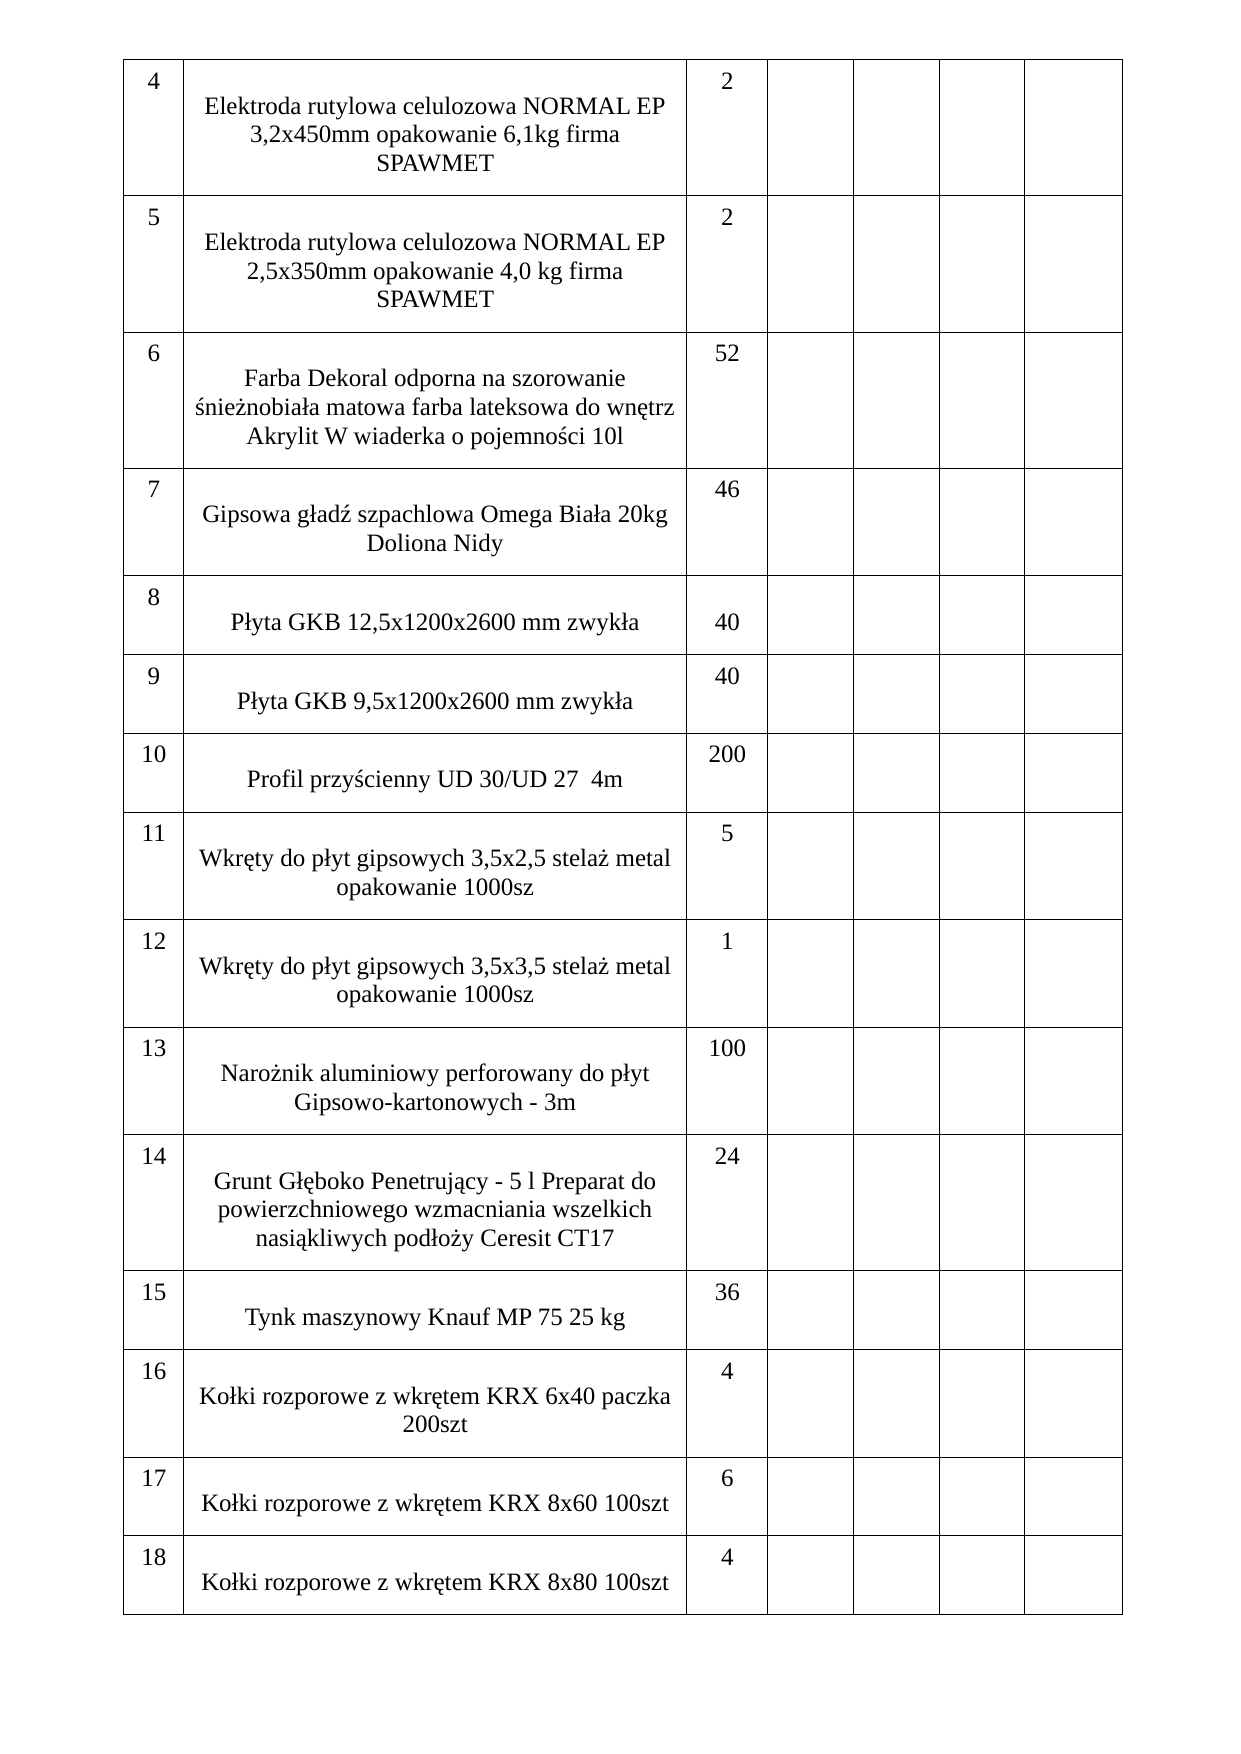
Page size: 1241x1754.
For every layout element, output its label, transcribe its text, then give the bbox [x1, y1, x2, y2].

table_cell Płyta GKB 12,5x1200x2600 mm zwykła [184, 576, 686, 654]
table_cell 4 [124, 60, 183, 195]
table_cell [940, 1350, 1024, 1457]
table_cell Narożnik aluminiowy perforowany do płyt Gipsowo-kartonowych - 3m [184, 1028, 686, 1134]
table_cell [1025, 1135, 1122, 1270]
table_cell [854, 1135, 939, 1270]
table_cell [940, 734, 1024, 812]
table_cell Płyta GKB 9,5x1200x2600 mm zwykła [184, 655, 686, 733]
table_cell 4 [687, 1350, 767, 1457]
table_cell [768, 196, 853, 332]
table_cell [940, 813, 1024, 919]
table_cell [768, 1271, 853, 1349]
table_cell 36 [687, 1271, 767, 1349]
table_cell [768, 1135, 853, 1270]
table_cell 2 [687, 196, 767, 332]
table_cell Kołki rozporowe z wkrętem KRX 6x40 paczka 200szt [184, 1350, 686, 1457]
table_cell 5 [124, 196, 183, 332]
table_cell [854, 655, 939, 733]
table_cell [940, 469, 1024, 575]
table_cell [940, 1135, 1024, 1270]
table_cell Tynk maszynowy Knauf MP 75 25 kg [184, 1271, 686, 1349]
table_cell [854, 1458, 939, 1535]
table_cell 40 [687, 576, 767, 654]
table_cell [940, 655, 1024, 733]
table_cell 7 [124, 469, 183, 575]
table_cell [768, 576, 853, 654]
table_cell [768, 1028, 853, 1134]
table_cell [1025, 1271, 1122, 1349]
table_cell 14 [124, 1135, 183, 1270]
table_cell 9 [124, 655, 183, 733]
table_cell [1025, 60, 1122, 195]
table_cell [854, 813, 939, 919]
table_cell Grunt Głęboko Penetrujący - 5 l Preparat do powierzchniowego wzmacniania wszelkich nasiąkliwych podłoży Ceresit CT17 [184, 1135, 686, 1270]
table_cell [854, 576, 939, 654]
table_cell [768, 60, 853, 195]
table_cell 8 [124, 576, 183, 654]
table_cell [1025, 469, 1122, 575]
table_cell [940, 576, 1024, 654]
table_cell Kołki rozporowe z wkrętem KRX 8x60 100szt [184, 1458, 686, 1535]
table_cell [854, 469, 939, 575]
table_cell [1025, 1028, 1122, 1134]
table_cell [1025, 1350, 1122, 1457]
table_cell 6 [687, 1458, 767, 1535]
table_cell 100 [687, 1028, 767, 1134]
table_cell 5 [687, 813, 767, 919]
table_cell 52 [687, 333, 767, 468]
table_cell [854, 196, 939, 332]
table_cell [768, 333, 853, 468]
table_cell 46 [687, 469, 767, 575]
table_cell [854, 60, 939, 195]
table_cell [940, 1028, 1024, 1134]
table_cell [854, 734, 939, 812]
table_cell 13 [124, 1028, 183, 1134]
table_cell 4 [687, 1536, 767, 1614]
table_cell [1025, 920, 1122, 1027]
table_cell Kołki rozporowe z wkrętem KRX 8x80 100szt [184, 1536, 686, 1614]
table_cell 15 [124, 1271, 183, 1349]
table_cell Elektroda rutylowa celulozowa NORMAL EP 3,2x450mm opakowanie 6,1kg firma SPAWMET [184, 60, 686, 195]
table_cell [854, 1536, 939, 1614]
table_cell 200 [687, 734, 767, 812]
table_cell [940, 1458, 1024, 1535]
table_cell 2 [687, 60, 767, 195]
table_cell [854, 333, 939, 468]
table_cell [940, 1271, 1024, 1349]
table_cell [1025, 1458, 1122, 1535]
table_cell 10 [124, 734, 183, 812]
table_cell [940, 333, 1024, 468]
table_cell [768, 734, 853, 812]
table_cell [1025, 813, 1122, 919]
table_cell Wkręty do płyt gipsowych 3,5x3,5 stelaż metal opakowanie 1000sz [184, 920, 686, 1027]
table_cell 40 [687, 655, 767, 733]
table_cell Farba Dekoral odporna na szorowanie śnieżnobiała matowa farba lateksowa do wnętrz Akrylit W wiaderka o pojemności 10l [184, 333, 686, 468]
table_cell 11 [124, 813, 183, 919]
table_cell [768, 813, 853, 919]
table_cell [768, 1458, 853, 1535]
table_cell [940, 196, 1024, 332]
table_cell Wkręty do płyt gipsowych 3,5x2,5 stelaż metal opakowanie 1000sz [184, 813, 686, 919]
table_cell [854, 1028, 939, 1134]
table_cell [940, 920, 1024, 1027]
table_cell Profil przyścienny UD 30/UD 27 4m [184, 734, 686, 812]
table_cell [768, 1536, 853, 1614]
table_cell 1 [687, 920, 767, 1027]
table_cell [854, 1271, 939, 1349]
table_cell 18 [124, 1536, 183, 1614]
table_cell [854, 920, 939, 1027]
table_cell Elektroda rutylowa celulozowa NORMAL EP 2,5x350mm opakowanie 4,0 kg firma SPAWMET [184, 196, 686, 332]
table_cell 6 [124, 333, 183, 468]
table_cell 17 [124, 1458, 183, 1535]
table_cell Gipsowa gładź szpachlowa Omega Biała 20kg Doliona Nidy [184, 469, 686, 575]
table_cell [1025, 576, 1122, 654]
table_cell 16 [124, 1350, 183, 1457]
table_cell [1025, 1536, 1122, 1614]
table_cell [1025, 655, 1122, 733]
table_cell 24 [687, 1135, 767, 1270]
table_cell [768, 469, 853, 575]
table_cell [768, 655, 853, 733]
table_cell [768, 1350, 853, 1457]
table_cell [854, 1350, 939, 1457]
table_cell [1025, 734, 1122, 812]
table_cell [1025, 196, 1122, 332]
table_cell [940, 60, 1024, 195]
table_cell [940, 1536, 1024, 1614]
table_cell [768, 920, 853, 1027]
table_cell [1025, 333, 1122, 468]
table_cell 12 [124, 920, 183, 1027]
